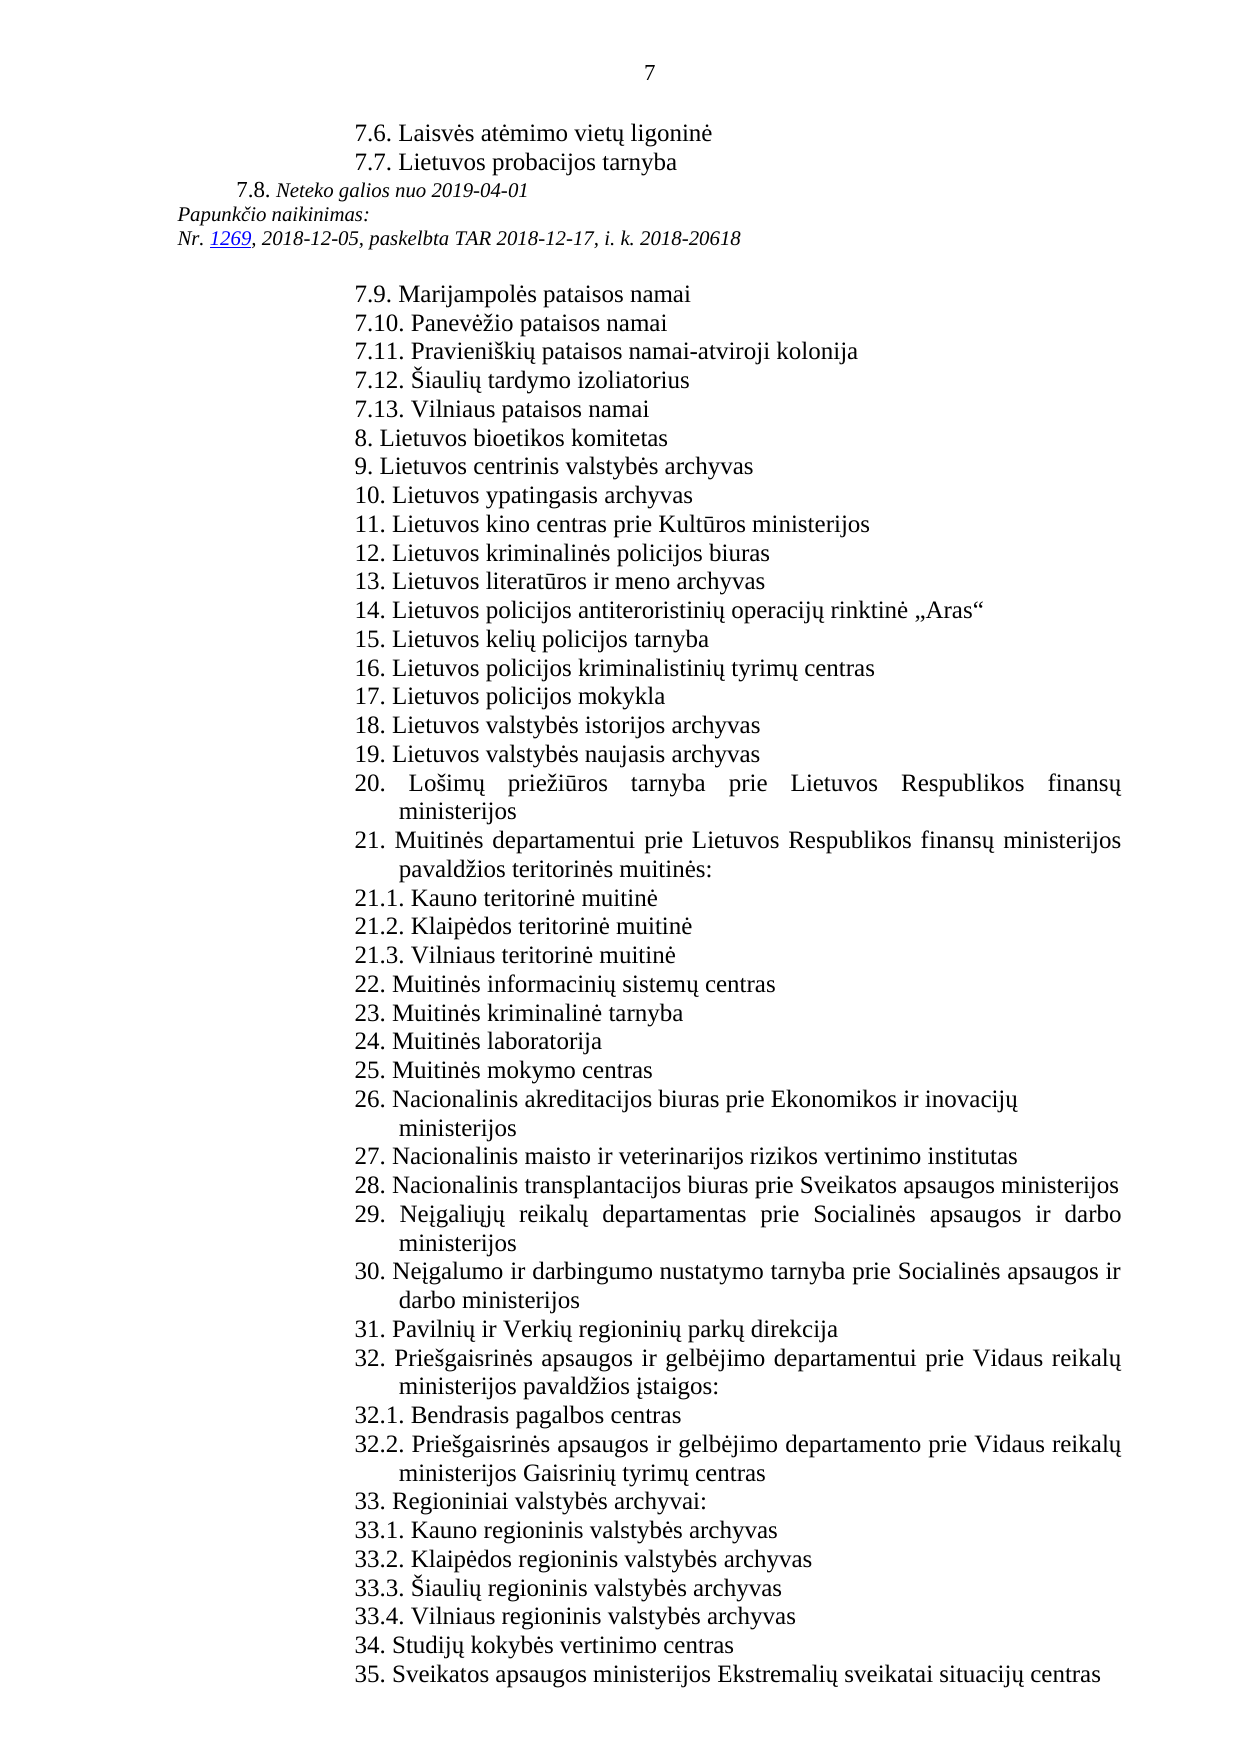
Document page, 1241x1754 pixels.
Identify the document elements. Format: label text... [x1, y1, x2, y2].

text 19. Lietuvos valstybės naujasis archyvas [354, 739, 1122, 768]
text 29. Neįgaliųjų reikalų departamentas prie Socialinės apsaugos ir darbo ministerijos [354, 1199, 1122, 1256]
text 7.8. Neteko galios nuo 2019-04-01 [177, 176, 1122, 202]
text 33.2. Klaipėdos regioninis valstybės archyvas [354, 1544, 1122, 1573]
text 21.3. Vilniaus teritorinė muitinė [354, 940, 1122, 969]
text 7.9. Marijampolės pataisos namai [354, 279, 1122, 308]
text 21.2. Klaipėdos teritorinė muitinė [354, 911, 1122, 940]
text 11. Lietuvos kino centras prie Kultūros ministerijos [354, 509, 1122, 538]
text 15. Lietuvos kelių policijos tarnyba [354, 624, 1122, 653]
text 20. Lošimų priežiūros tarnyba prie Lietuvos Respublikos finansų ministerijos [354, 768, 1122, 825]
text 21.1. Kauno teritorinė muitinė [354, 883, 1122, 911]
text 26. Nacionalinis akreditacijos biuras prie Ekonomikos ir inovacijų ministerijos [354, 1084, 1122, 1141]
text 32.1. Bendrasis pagalbos centras [354, 1400, 1122, 1429]
text 13. Lietuvos literatūros ir meno archyvas [354, 566, 1122, 595]
text 33. Regioniniai valstybės archyvai: [354, 1486, 1122, 1515]
text 7.12. Šiaulių tardymo izoliatorius [354, 365, 1122, 394]
text 7.7. Lietuvos probacijos tarnyba [354, 147, 1122, 176]
text 7.6. Laisvės atėmimo vietų ligoninė [354, 118, 1122, 147]
text 34. Studijų kokybės vertinimo centras [354, 1630, 1122, 1659]
text 32.2. Priešgaisrinės apsaugos ir gelbėjimo departamento prie Vidaus reikalų ministerijos Gaisrinių tyrimų centras [354, 1429, 1122, 1486]
text 14. Lietuvos policijos antiteroristinių operacijų rinktinė „Aras“ [354, 595, 1122, 624]
text 9. Lietuvos centrinis valstybės archyvas [354, 451, 1122, 480]
text 33.1. Kauno regioninis valstybės archyvas [354, 1515, 1122, 1544]
text 17. Lietuvos policijos mokykla [354, 681, 1122, 710]
text 31. Pavilnių ir Verkių regioninių parkų direkcija [354, 1314, 1122, 1343]
text 8. Lietuvos bioetikos komitetas [354, 423, 1122, 451]
text 18. Lietuvos valstybės istorijos archyvas [354, 710, 1122, 739]
text 16. Lietuvos policijos kriminalistinių tyrimų centras [354, 653, 1122, 681]
text 32. Priešgaisrinės apsaugos ir gelbėjimo departamentui prie Vidaus reikalų ministerijos pavaldžios įstaigos: [354, 1343, 1122, 1400]
text 23. Muitinės kriminalinė tarnyba [354, 998, 1122, 1026]
text 7.10. Panevėžio pataisos namai [354, 308, 1122, 336]
text 33.4. Vilniaus regioninis valstybės archyvas [354, 1601, 1122, 1630]
text 12. Lietuvos kriminalinės policijos biuras [354, 538, 1122, 566]
text 21. Muitinės departamentui prie Lietuvos Respublikos finansų ministerijos pavaldžios teritorinės muitinės: [354, 825, 1122, 883]
text 27. Nacionalinis maisto ir veterinarijos rizikos vertinimo institutas [354, 1141, 1122, 1170]
text 35. Sveikatos apsaugos ministerijos Ekstremalių sveikatai situacijų centras [354, 1659, 1122, 1688]
text 22. Muitinės informacinių sistemų centras [354, 969, 1122, 998]
text Nr. 1269, 2018-12-05, paskelbta TAR 2018-12-17, i. k. 2018-20618 [177, 226, 1122, 250]
text 25. Muitinės mokymo centras [354, 1055, 1122, 1084]
text 30. Neįgalumo ir darbingumo nustatymo tarnyba prie Socialinės apsaugos ir darbo ministerijos [354, 1256, 1122, 1314]
text 33.3. Šiaulių regioninis valstybės archyvas [354, 1573, 1122, 1601]
text 10. Lietuvos ypatingasis archyvas [354, 480, 1122, 509]
text 7.11. Pravieniškių pataisos namai-atviroji kolonija [354, 336, 1122, 365]
text 28. Nacionalinis transplantacijos biuras prie Sveikatos apsaugos ministerijos [354, 1170, 1122, 1199]
text 24. Muitinės laboratorija [354, 1026, 1122, 1055]
text 7.13. Vilniaus pataisos namai [354, 394, 1122, 423]
text Papunkčio naikinimas: [177, 202, 1122, 226]
